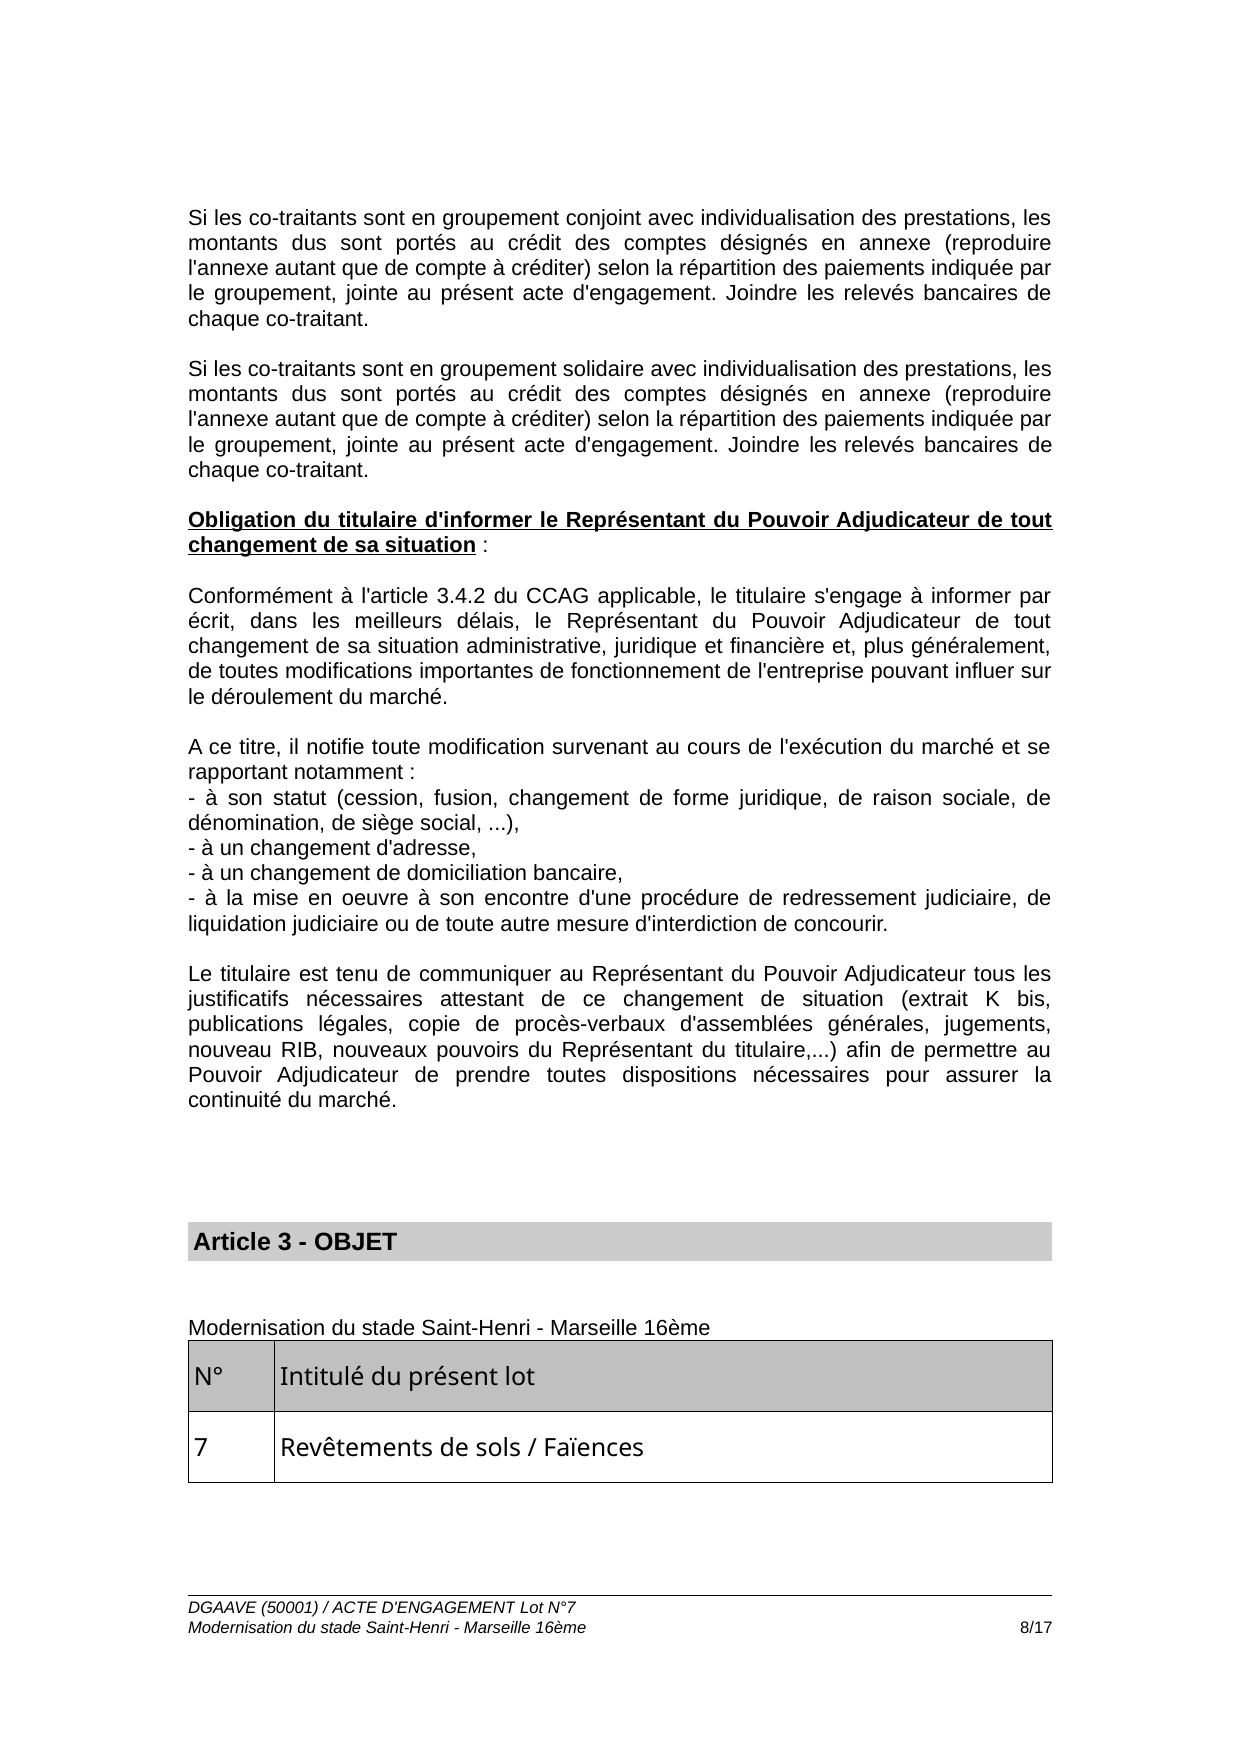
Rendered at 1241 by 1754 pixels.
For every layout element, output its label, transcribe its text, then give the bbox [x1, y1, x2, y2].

text Modernisation du stade Saint-Henri - Marseille 16ème [188, 1315, 1052, 1340]
table_header Intitulé du présent lot [275, 1341, 1052, 1411]
table_cell Revêtements de sols / Faïences [275, 1412, 1052, 1482]
text Si les co-traitants sont en groupement solidaire avec individualisation des prestations, les montants dus sont portés au crédit des comptes désignés en annexe (reproduire l'annexe autant que de compte à créditer) selon la répartition des paiements indiquée par le groupement, jointe au présent acte d'engagement. Joindre les relevés bancaires de chaque co-traitant. [188, 356, 1052, 482]
text - à un changement de domiciliation bancaire, [188, 860, 1052, 885]
text Si les co-traitants sont en groupement conjoint avec individualisation des prestations, les montants dus sont portés au crédit des comptes désignés en annexe (reproduire l'annexe autant que de compte à créditer) selon la répartition des paiements indiquée par le groupement, jointe au présent acte d'engagement. Joindre les relevés bancaires de chaque co-traitant. [188, 204, 1052, 331]
table_header N° [189, 1341, 274, 1411]
text Obligation du titulaire d'informer le Représentant du Pouvoir Adjudicateur de tout [188, 507, 1052, 529]
subtitle OBJET [190, 1224, 1050, 1258]
text - à la mise en oeuvre à son encontre d'une procédure de redressement judiciaire, de liquidation judiciaire ou de toute autre mesure d'interdiction de concourir. [188, 885, 1052, 936]
text - à son statut (cession, fusion, changement de forme juridique, de raison sociale, de dénomination, de siège social, ...), [188, 784, 1052, 835]
text Conformément à l'article 3.4.2 du CCAG applicable, le titulaire s'engage à informer par écrit, dans les meilleurs délais, le Représentant du Pouvoir Adjudicateur de tout changement de sa situation administrative, juridique et financière et, plus généralement, de toutes modifications importantes de fonctionnement de l'entreprise pouvant influer sur le déroulement du marché. [188, 583, 1052, 709]
text - à un changement d'adresse, [188, 835, 1052, 860]
text A ce titre, il notifie toute modification survenant au cours de l'exécution du marché et se rapportant notamment : [188, 734, 1052, 784]
text changement de sa situation : [188, 530, 1052, 557]
table_cell 7 [189, 1412, 274, 1482]
text Le titulaire est tenu de communiquer au Représentant du Pouvoir Adjudicateur tous les justificatifs nécessaires attestant de ce changement de situation (extrait K bis, publications légales, copie de procès-verbaux d'assemblées générales, jugements, nouveau RIB, nouveaux pouvoirs du Représentant du titulaire,...) afin de permettre au Pouvoir Adjudicateur de prendre toutes dispositions nécessaires pour assurer la continuité du marché. [188, 961, 1052, 1112]
